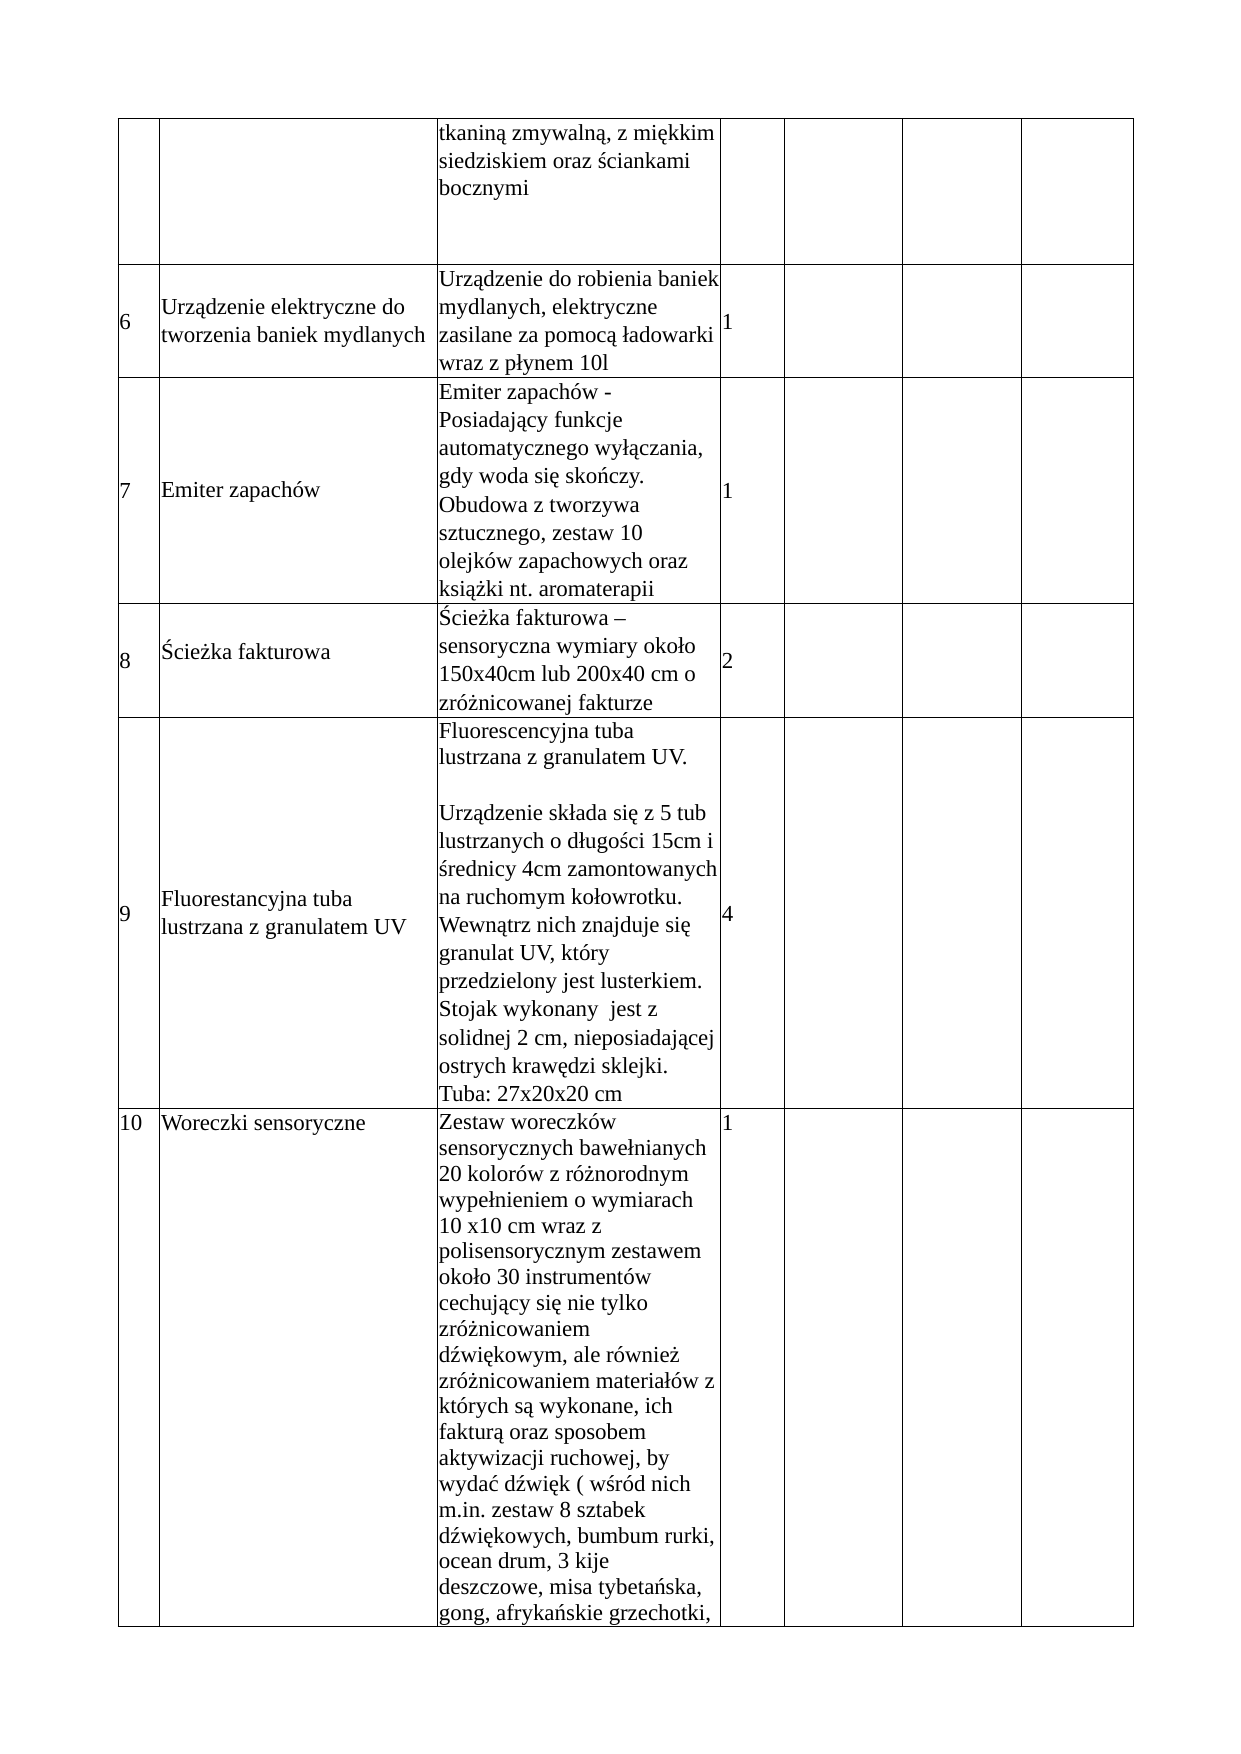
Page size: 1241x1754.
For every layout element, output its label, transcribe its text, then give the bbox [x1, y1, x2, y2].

table_cell [903, 265, 1021, 377]
table_cell Urządzenie elektryczne do tworzenia baniek mydlanych [160, 265, 437, 377]
table_cell 1 [721, 265, 784, 377]
table_cell [903, 119, 1021, 264]
table_cell 8 [119, 604, 159, 717]
table_cell Zestaw woreczków sensorycznych bawełnianych 20 kolorów z różnorodnym wypełnieniem o wymiarach 10 x10 cm wraz z polisensorycznym zestawem około 30 instrumentów cechujący się nie tylko zróżnicowaniem dźwiękowym, ale również zróżnicowaniem materiałów z których są wykonane, ich fakturą oraz sposobem aktywizacji ruchowej, by wydać dźwięk ( wśród nich m.in. zestaw 8 sztabek dźwiękowych, bumbum rurki, ocean drum, 3 kije deszczowe, misa tybetańska, gong, afrykańskie grzechotki, [438, 1109, 720, 1626]
table_cell tkaniną zmywalną, z miękkim siedziskiem oraz ściankami bocznymi [438, 119, 720, 264]
table_cell [785, 718, 902, 1108]
table_cell [1022, 718, 1133, 1108]
table_cell Emiter zapachów - Posiadający funkcje automatycznego wyłączania, gdy woda się skończy. Obudowa z tworzywa sztucznego, zestaw 10 olejków zapachowych oraz książki nt. aromaterapii [438, 378, 720, 603]
table_cell [119, 119, 159, 264]
table_cell [721, 119, 784, 264]
table_cell [903, 1109, 1021, 1626]
table_cell Ścieżka fakturowa [160, 604, 437, 717]
table_cell 7 [119, 378, 159, 603]
table_cell 1 [721, 1109, 784, 1626]
table_cell [160, 119, 437, 264]
table_cell [785, 119, 902, 264]
table_cell [903, 604, 1021, 717]
table_cell [785, 378, 902, 603]
table_cell Emiter zapachów [160, 378, 437, 603]
table_cell Fluorescencyjna tuba lustrzana z granulatem UV. Urządzenie składa się z 5 tub lustrzanych o długości 15cm i średnicy 4cm zamontowanych na ruchomym kołowrotku. Wewnątrz nich znajduje się granulat UV, który przedzielony jest lusterkiem. Stojak wykonany jest z solidnej 2 cm, nieposiadającej ostrych krawędzi sklejki. Tuba: 27x20x20 cm [438, 718, 720, 1108]
table_cell [903, 718, 1021, 1108]
table_cell [1022, 378, 1133, 603]
table_cell Fluorestancyjna tuba lustrzana z granulatem UV [160, 718, 437, 1108]
table_cell [785, 604, 902, 717]
table_cell 4 [721, 718, 784, 1108]
table_cell 2 [721, 604, 784, 717]
table_cell 1 [721, 378, 784, 603]
table_cell Urządzenie do robienia baniek mydlanych, elektryczne zasilane za pomocą ładowarki wraz z płynem 10l [438, 265, 720, 377]
table_cell 6 [119, 265, 159, 377]
table_cell [785, 265, 902, 377]
table_cell [1022, 604, 1133, 717]
table_cell [1022, 265, 1133, 377]
table_cell [1022, 119, 1133, 264]
table_cell [903, 378, 1021, 603]
table_cell Ścieżka fakturowa – sensoryczna wymiary około 150x40cm lub 200x40 cm o zróżnicowanej fakturze [438, 604, 720, 717]
table_cell 10 [119, 1109, 159, 1626]
table_cell [785, 1109, 902, 1626]
table_cell Woreczki sensoryczne [160, 1109, 437, 1626]
table_cell [1022, 1109, 1133, 1626]
table_cell 9 [119, 718, 159, 1108]
